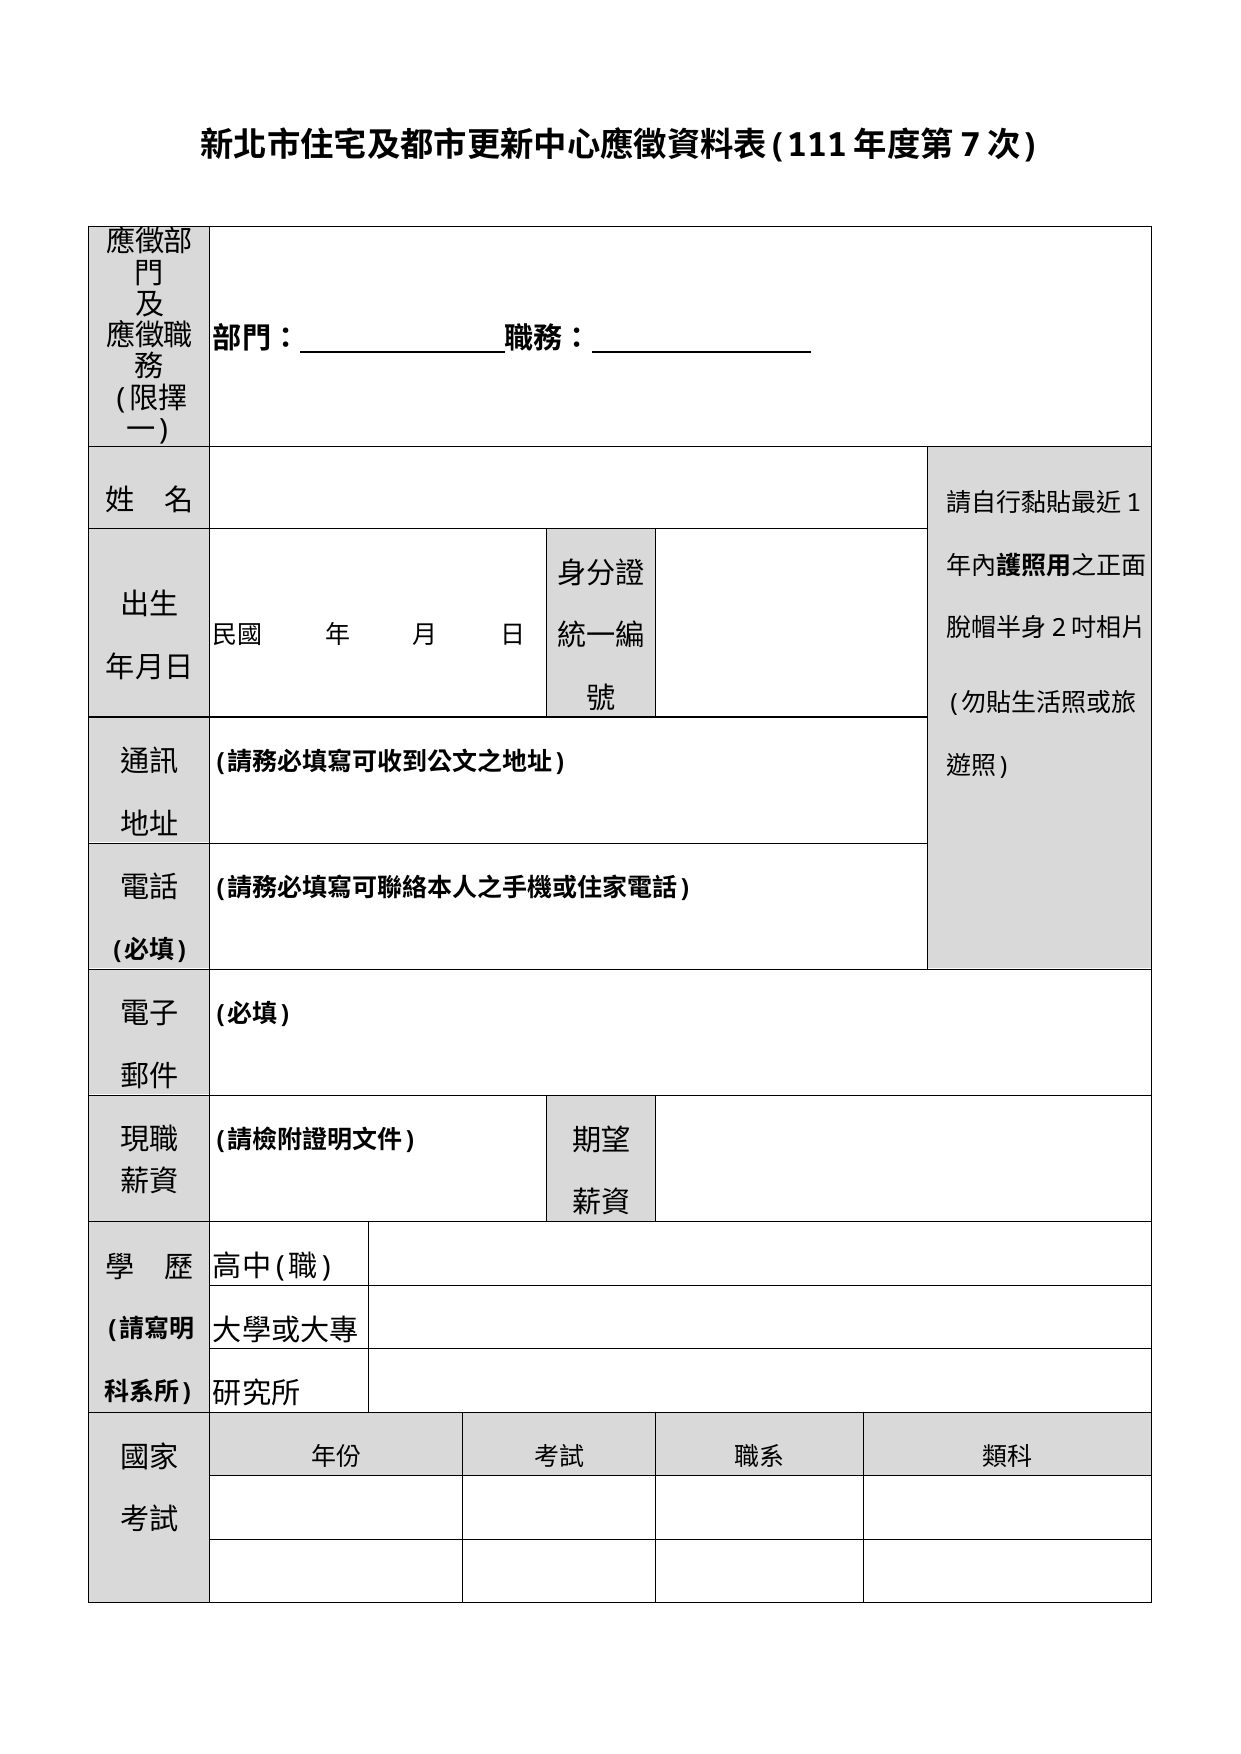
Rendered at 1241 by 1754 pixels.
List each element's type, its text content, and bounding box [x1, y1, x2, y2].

table_cell [369, 1349, 1151, 1412]
table_cell [656, 529, 927, 716]
table_cell [656, 1096, 1151, 1221]
table_cell [864, 1540, 1151, 1602]
table_cell (請檢附證明文件) [210, 1096, 546, 1221]
table_cell [210, 1540, 462, 1602]
table_cell [463, 1540, 655, 1602]
table_cell 考試 [463, 1413, 655, 1475]
table_cell 高中(職) [210, 1222, 368, 1284]
table_cell [656, 1540, 863, 1602]
table_cell 電子 郵件 [89, 970, 209, 1094]
table_cell 學 歷 (請寫明 科系所) [89, 1222, 209, 1412]
table_cell 電話 (必填) [89, 844, 209, 968]
table_cell (請務必填寫可收到公文之地址) [210, 718, 927, 842]
table_cell 姓 名 [89, 447, 209, 528]
table_cell 研究所 [210, 1349, 368, 1412]
table_header 部門： 職務： [210, 227, 1151, 446]
table_cell [864, 1476, 1151, 1539]
table_cell 出生 年月日 [89, 529, 209, 716]
table_cell (必填) [210, 970, 1151, 1094]
table_header 應徵部門 及 應徵職務 (限擇一) [89, 227, 209, 446]
table_cell 民國 年 月 日 [210, 529, 546, 716]
table_cell 年份 [210, 1413, 462, 1475]
table_cell [656, 1476, 863, 1539]
table_cell 職系 [656, 1413, 863, 1475]
table_cell 請自行黏貼最近1年內護照用之正面脫帽半身2吋相片 (勿貼生活照或旅遊照) [928, 447, 1151, 968]
table_cell 類科 [864, 1413, 1151, 1475]
table_cell 期望 薪資 [547, 1096, 655, 1221]
table_cell [463, 1476, 655, 1539]
table_cell [369, 1222, 1151, 1284]
table_cell 身分證 統一編號 [547, 529, 655, 716]
table_cell 現職 薪資 [89, 1096, 209, 1221]
text 新北市住宅及都市更新中心應徵資料表(111年度第7次) [89, 101, 1152, 163]
table_cell 國家 考試 [89, 1413, 209, 1602]
table_cell 大學或大專 [210, 1286, 368, 1348]
table_cell [210, 447, 927, 528]
table_cell [369, 1286, 1151, 1348]
table_cell (請務必填寫可聯絡本人之手機或住家電話) [210, 844, 927, 968]
table_cell 通訊 地址 [89, 718, 209, 842]
table_cell [210, 1476, 462, 1539]
